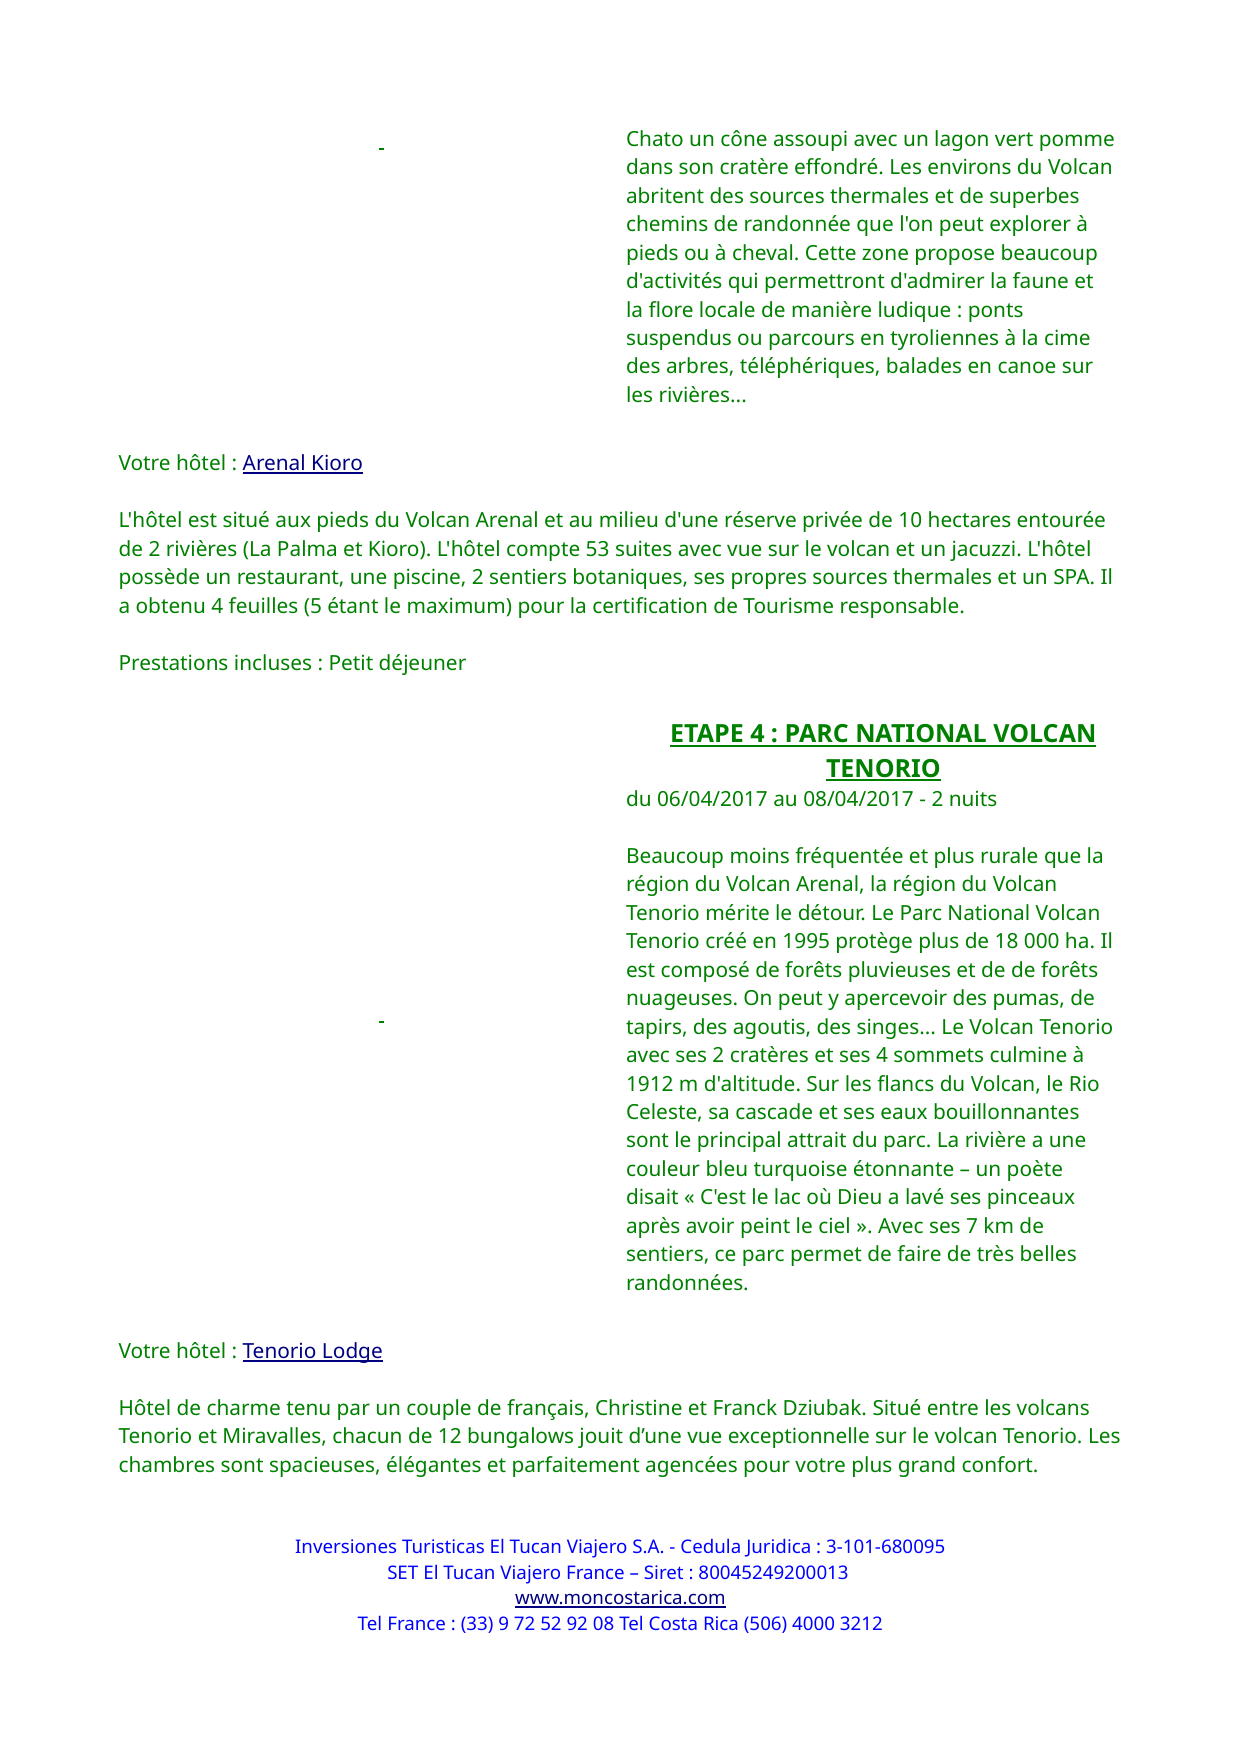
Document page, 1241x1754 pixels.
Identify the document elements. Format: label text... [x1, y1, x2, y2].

table_header [118, 118, 620, 414]
table_header ETAPE 4 : PARC NATIONAL VOLCAN TENORIO du 06/04/2017 au 08/04/2017 - 2 nuits Beaucoup moins fréquentée et plus rurale que la région du Volcan Arenal, la région du Volcan Tenorio mérite le détour. Le Parc National Volcan Tenorio créé en 1995 protège plus de 18 000 ha. Il est composé de forêts pluvieuses et de de forêts nuageuses. On peut y apercevoir des pumas, de tapirs, des agoutis, des singes... Le Volcan Tenorio avec ses 2 cratères et ses 4 sommets culmine à 1912 m d'altitude. Sur les flancs du Volcan, le Rio Celeste, sa cascade et ses eaux bouillonnantes sont le principal attrait du parc. La rivière a une couleur bleu turquoise étonnante – un poète disait « C'est le lac où Dieu a lavé ses pinceaux après avoir peint le ciel ». Avec ses 7 km de sentiers, ce parc permet de faire de très belles randonnées. [620, 710, 1122, 1302]
table_header [118, 710, 620, 1302]
text L'hôtel est situé aux pieds du Volcan Arenal et au milieu d'une réserve privée de 10 hectares entourée de 2 rivières (La Palma et Kioro). L'hôtel compte 53 suites avec vue sur le volcan et un jacuzzi. L'hôtel possède un restaurant, une piscine, 2 sentiers botaniques, ses propres sources thermales et un SPA. Il a obtenu 4 feuilles (5 étant le maximum) pour la certification de Tourisme responsable. [118, 505, 1122, 619]
text Votre hôtel : Arenal Kioro [118, 448, 1122, 477]
table_header Chato un cône assoupi avec un lagon vert pomme dans son cratère effondré. Les environs du Volcan abritent des sources thermales et de superbes chemins de randonnée que l'on peut explorer à pieds ou à cheval. Cette zone propose beaucoup d'activités qui permettront d'admirer la faune et la flore locale de manière ludique : ponts suspendus ou parcours en tyroliennes à la cime des arbres, téléphériques, balades en canoe sur les rivières... [620, 118, 1122, 414]
text Prestations incluses : Petit déjeuner [118, 648, 1122, 676]
text Votre hôtel : Tenorio Lodge [118, 1336, 1122, 1364]
text Hôtel de charme tenu par un couple de français, Christine et Franck Dziubak. Situé entre les volcans Tenorio et Miravalles, chacun de 12 bungalows jouit d’une vue exceptionnelle sur le volcan Tenorio. Les chambres sont spacieuses, élégantes et parfaitement agencées pour votre plus grand confort. [118, 1393, 1122, 1478]
